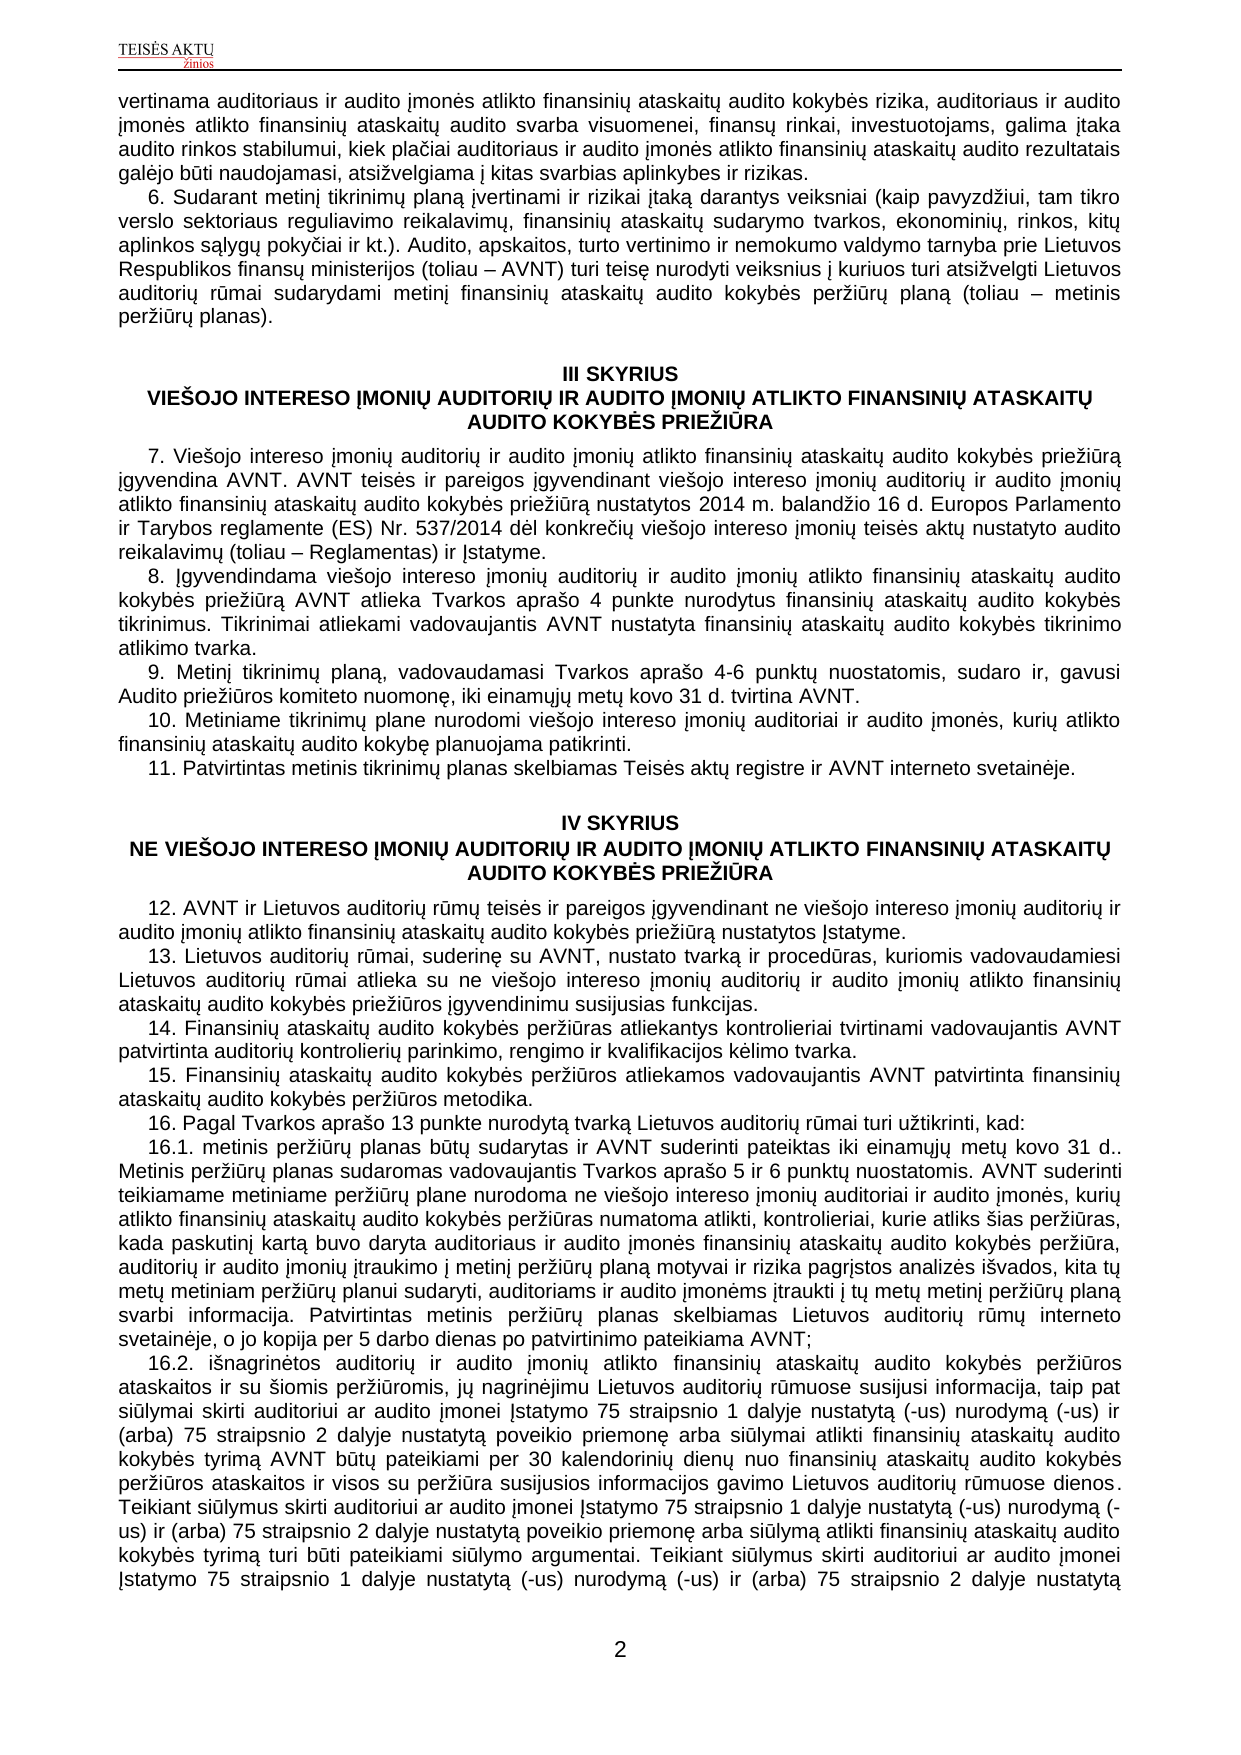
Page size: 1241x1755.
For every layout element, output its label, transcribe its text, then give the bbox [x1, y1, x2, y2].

text 10. Metiniame tikrinimų plane nurodomi viešojo intereso įmonių auditoriai ir audito įmonės, kurių atlikto finansinių ataskaitų audito kokybę planuojama patikrinti. [118, 708, 1122, 756]
text 6. Sudarant metinį tikrinimų planą įvertinami ir rizikai įtaką darantys veiksniai (kaip pavyzdžiui, tam tikro verslo sektoriaus reguliavimo reikalavimų, finansinių ataskaitų sudarymo tvarkos, ekonominių, rinkos, kitų aplinkos sąlygų pokyčiai ir kt.). Audito, apskaitos, turto vertinimo ir nemokumo valdymo tarnyba prie Lietuvos Respublikos finansų ministerijos (toliau – AVNT) turi teisę nurodyti veiksnius į kuriuos turi atsižvelgti Lietuvos auditorių rūmai sudarydami metinį finansinių ataskaitų audito kokybės peržiūrų planą (toliau – metinis peržiūrų planas). [118, 184, 1122, 328]
text 12. AVNT ir Lietuvos auditorių rūmų teisės ir pareigos įgyvendinant ne viešojo intereso įmonių auditorių ir audito įmonių atlikto finansinių ataskaitų audito kokybės priežiūrą nustatytos Įstatyme. [118, 896, 1122, 943]
text 14. Finansinių ataskaitų audito kokybės peržiūras atliekantys kontrolieriai tvirtinami vadovaujantis AVNT patvirtinta auditorių kontrolierių parinkimo, rengimo ir kvalifikacijos kėlimo tvarka. [118, 1015, 1122, 1063]
text 13. Lietuvos auditorių rūmai, suderinę su AVNT, nustato tvarką ir procedūras, kuriomis vadovaudamiesi Lietuvos auditorių rūmai atlieka su ne viešojo intereso įmonių auditorių ir audito įmonių atlikto finansinių ataskaitų audito kokybės priežiūros įgyvendinimu susijusias funkcijas. [118, 943, 1122, 1015]
text 15. Finansinių ataskaitų audito kokybės peržiūros atliekamos vadovaujantis AVNT patvirtinta finansinių ataskaitų audito kokybės peržiūros metodika. [118, 1063, 1122, 1111]
text 9. Metinį tikrinimų planą, vadovaudamasi Tvarkos aprašo 4-6 punktų nuostatomis, sudaro ir, gavusi Audito priežiūros komiteto nuomonę, iki einamųjų metų kovo 31 d. tvirtina AVNT. [118, 660, 1122, 708]
text 11. Patvirtintas metinis tikrinimų planas skelbiamas Teisės aktų registre ir AVNT interneto svetainėje. [118, 756, 1122, 779]
text 8. Įgyvendindama viešojo intereso įmonių auditorių ir audito įmonių atlikto finansinių ataskaitų audito kokybės priežiūrą AVNT atlieka Tvarkos aprašo 4 punkte nurodytus finansinių ataskaitų audito kokybės tikrinimus. Tikrinimai atliekami vadovaujantis AVNT nustatyta finansinių ataskaitų audito kokybės tikrinimo atlikimo tvarka. [118, 564, 1122, 660]
text III skyrius VIEŠOJO INTERESO ĮMONIŲ AUDITORIŲ IR AUDITO ĮMONIŲ ATLIKTO FINANSINIŲ ATASKAITŲ AUDITO KOKYBĖS priežiūrA [118, 359, 1122, 434]
text 16.1. metinis peržiūrų planas būtų sudarytas ir AVNT suderinti pateiktas iki einamųjų metų kovo 31 d.. Metinis peržiūrų planas sudaromas vadovaujantis Tvarkos aprašo 5 ir 6 punktų nuostatomis. AVNT suderinti teikiamame metiniame peržiūrų plane nurodoma ne viešojo intereso įmonių auditoriai ir audito įmonės, kurių atlikto finansinių ataskaitų audito kokybės peržiūras numatoma atlikti, kontrolieriai, kurie atliks šias peržiūras, kada paskutinį kartą buvo daryta auditoriaus ir audito įmonės finansinių ataskaitų audito kokybės peržiūra, auditorių ir audito įmonių įtraukimo į metinį peržiūrų planą motyvai ir rizika pagrįstos analizės išvados, kita tų metų metiniam peržiūrų planui sudaryti, auditoriams ir audito įmonėms įtraukti į tų metų metinį peržiūrų planą svarbi informacija. Patvirtintas metinis peržiūrų planas skelbiamas Lietuvos auditorių rūmų interneto svetainėje, o jo kopija per 5 darbo dienas po patvirtinimo pateikiama AVNT; [118, 1135, 1122, 1351]
text 16.2. išnagrinėtos auditorių ir audito įmonių atlikto finansinių ataskaitų audito kokybės peržiūros ataskaitos ir su šiomis peržiūromis, jų nagrinėjimu Lietuvos auditorių rūmuose susijusi informacija, taip pat siūlymai skirti auditoriui ar audito įmonei Įstatymo 75 straipsnio 1 dalyje nustatytą (-us) nurodymą (-us) ir (arba) 75 straipsnio 2 dalyje nustatytą poveikio priemonę arba siūlymai atlikti finansinių ataskaitų audito kokybės tyrimą AVNT būtų pateikiami per 30 kalendorinių dienų nuo finansinių ataskaitų audito kokybės peržiūros ataskaitos ir visos su peržiūra susijusios informacijos gavimo Lietuvos auditorių rūmuose dienos. Teikiant siūlymus skirti auditoriui ar audito įmonei Įstatymo 75 straipsnio 1 dalyje nustatytą (-us) nurodymą (-us) ir (arba) 75 straipsnio 2 dalyje nustatytą poveikio priemonę arba siūlymą atlikti finansinių ataskaitų audito kokybės tyrimą turi būti pateikiami siūlymo argumentai. Teikiant siūlymus skirti auditoriui ar audito įmonei Įstatymo 75 straipsnio 1 dalyje nustatytą (-us) nurodymą (-us) ir (arba) 75 straipsnio 2 dalyje nustatytą [118, 1351, 1122, 1590]
text 7. Viešojo intereso įmonių auditorių ir audito įmonių atlikto finansinių ataskaitų audito kokybės priežiūrą įgyvendina AVNT. AVNT teisės ir pareigos įgyvendinant viešojo intereso įmonių auditorių ir audito įmonių atlikto finansinių ataskaitų audito kokybės priežiūrą nustatytos 2014 m. balandžio 16 d. Europos Parlamento ir Tarybos reglamente (ES) Nr. 537/2014 dėl konkrečių viešojo intereso įmonių teisės aktų nustatyto audito reikalavimų (toliau – Reglamentas) ir Įstatyme. [118, 444, 1122, 564]
text 16. Pagal Tvarkos aprašo 13 punkte nurodytą tvarką Lietuvos auditorių rūmai turi užtikrinti, kad: [118, 1111, 1122, 1135]
text IV skyrius NE VIEŠOJO INTERESO ĮMONIŲ AUDITORIŲ IR AUDITO ĮMONIŲ ATLIKTO FINANSINIŲ ATASKAITŲ AUDITO KOKYBĖS priežiūra [118, 811, 1122, 885]
text vertinama auditoriaus ir audito įmonės atlikto finansinių ataskaitų audito kokybės rizika, auditoriaus ir audito įmonės atlikto finansinių ataskaitų audito svarba visuomenei, finansų rinkai, investuotojams, galima įtaka audito rinkos stabilumui, kiek plačiai auditoriaus ir audito įmonės atlikto finansinių ataskaitų audito rezultatais galėjo būti naudojamasi, atsižvelgiama į kitas svarbias aplinkybes ir rizikas. [118, 89, 1122, 184]
